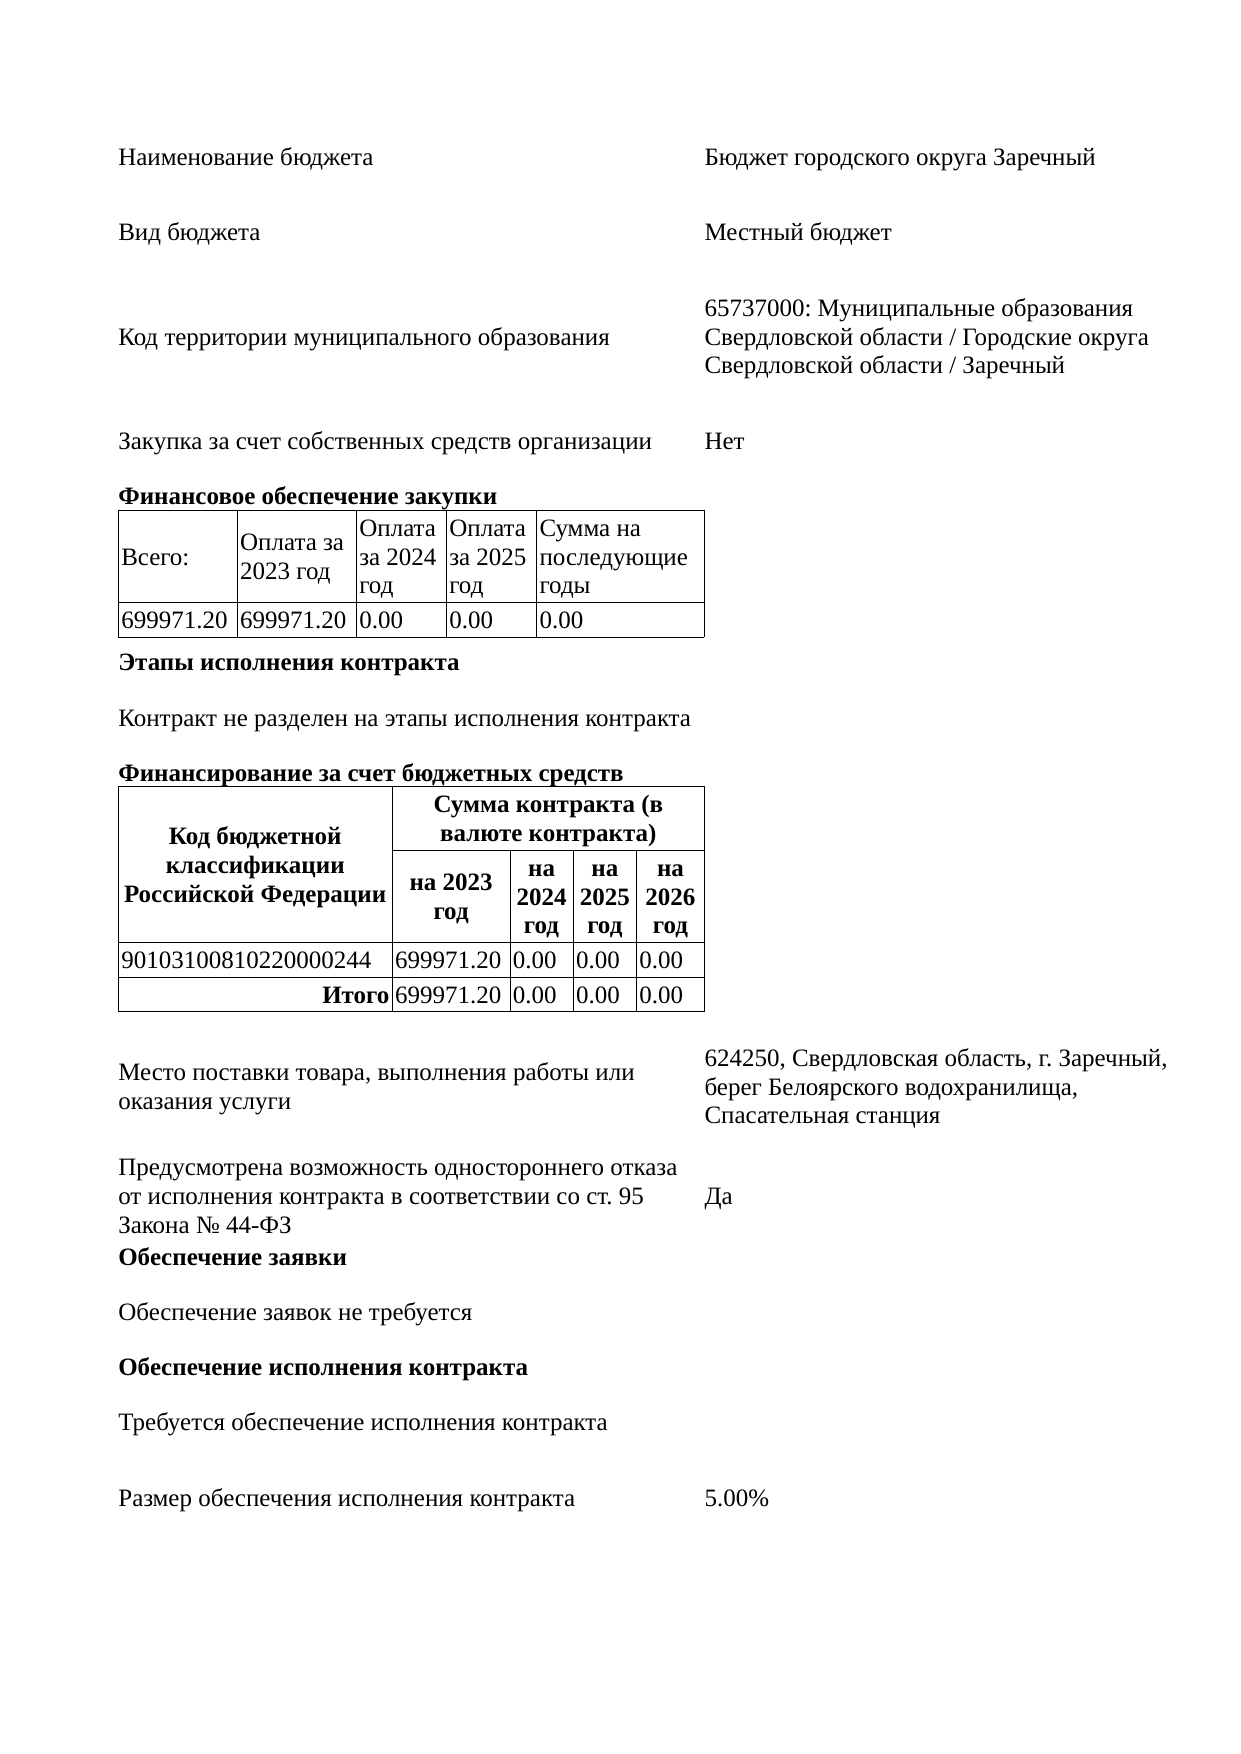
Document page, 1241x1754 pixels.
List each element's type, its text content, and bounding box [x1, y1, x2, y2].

table_cell 0.00 [574, 943, 636, 977]
table_cell 699971.20 [119, 603, 237, 637]
table_cell Итого [119, 978, 392, 1011]
table_cell 624250, Свердловская область, г. Заречный, берег Белоярского водохранилища, Спасательная станция [704, 1019, 1170, 1152]
table_cell Бюджет городского округа Заречный [704, 118, 1170, 194]
table_cell 699971.20 [238, 603, 356, 637]
table_cell Закупка за счет собственных средств организации [118, 403, 704, 478]
table_cell 5.00% [704, 1459, 1170, 1535]
table_header Оплата за 2023 год [238, 511, 356, 602]
table_cell [118, 640, 1170, 644]
table_cell 0.00 [447, 603, 536, 637]
table_header Код бюджетной классификации Российской Федерации [119, 787, 392, 942]
table_cell Да [704, 1153, 1170, 1239]
table_cell 0.00 [511, 978, 573, 1011]
table_cell Финансовое обеспечение закупки [118, 478, 704, 510]
table_cell Код территории муниципального образования [118, 269, 704, 402]
table_header Оплата за 2025 год [447, 511, 536, 602]
table_cell на 2024 год [511, 851, 573, 942]
table_cell Местный бюджет [704, 194, 1170, 269]
table_cell [704, 1239, 1170, 1273]
table_cell Предусмотрена возможность одностороннего отказа от исполнения контракта в соответствии со ст. 95 Закона № 44-ФЗ [118, 1153, 704, 1239]
table_cell Наименование бюджета [118, 118, 704, 194]
table_cell на 2025 год [574, 851, 636, 942]
table_cell на 2026 год [637, 851, 704, 942]
table_cell [118, 1015, 1170, 1019]
table_cell Этапы исполнения контракта [118, 645, 704, 679]
table_cell на 2023 год [393, 851, 510, 942]
table_cell [704, 645, 1170, 679]
table_cell 0.00 [574, 978, 636, 1011]
table_header Сумма контракта (в валюте контракта) [393, 787, 704, 850]
table_cell [704, 478, 1170, 640]
table_cell 65737000: Муниципальные образования Свердловской области / Городские округа Свердловской области / Заречный [704, 269, 1170, 402]
table_header Оплата за 2024 год [357, 511, 446, 602]
table_cell 0.00 [511, 943, 573, 977]
table_cell 699971.20 [393, 978, 510, 1011]
table_cell Контракт не разделен на этапы исполнения контракта [118, 679, 1170, 755]
table_cell Место поставки товара, выполнения работы или оказания услуги [118, 1019, 704, 1152]
table_cell Обеспечение заявок не требуется [118, 1273, 704, 1349]
table_cell Требуется обеспечение исполнения контракта [118, 1384, 704, 1459]
table_cell Вид бюджета [118, 194, 704, 269]
table_cell Обеспечение заявки [118, 1239, 704, 1273]
table_header Всего: [119, 511, 237, 602]
table_cell 0.00 [637, 978, 704, 1011]
table_cell 90103100810220000244 [119, 943, 392, 977]
table_cell [704, 755, 1170, 1014]
table_header Сумма на последующие годы [537, 511, 704, 602]
table_cell 0.00 [637, 943, 704, 977]
table_cell [704, 1349, 1170, 1383]
table_cell [704, 1273, 1170, 1349]
table_cell 0.00 [537, 603, 704, 637]
table_cell [704, 1384, 1170, 1459]
table_cell Финансирование за счет бюджетных средств [118, 755, 704, 786]
table_cell Размер обеспечения исполнения контракта [118, 1459, 704, 1535]
table_cell 0.00 [357, 603, 446, 637]
table_cell Нет [704, 403, 1170, 478]
table_cell Обеспечение исполнения контракта [118, 1349, 704, 1383]
table_cell 699971.20 [393, 943, 510, 977]
